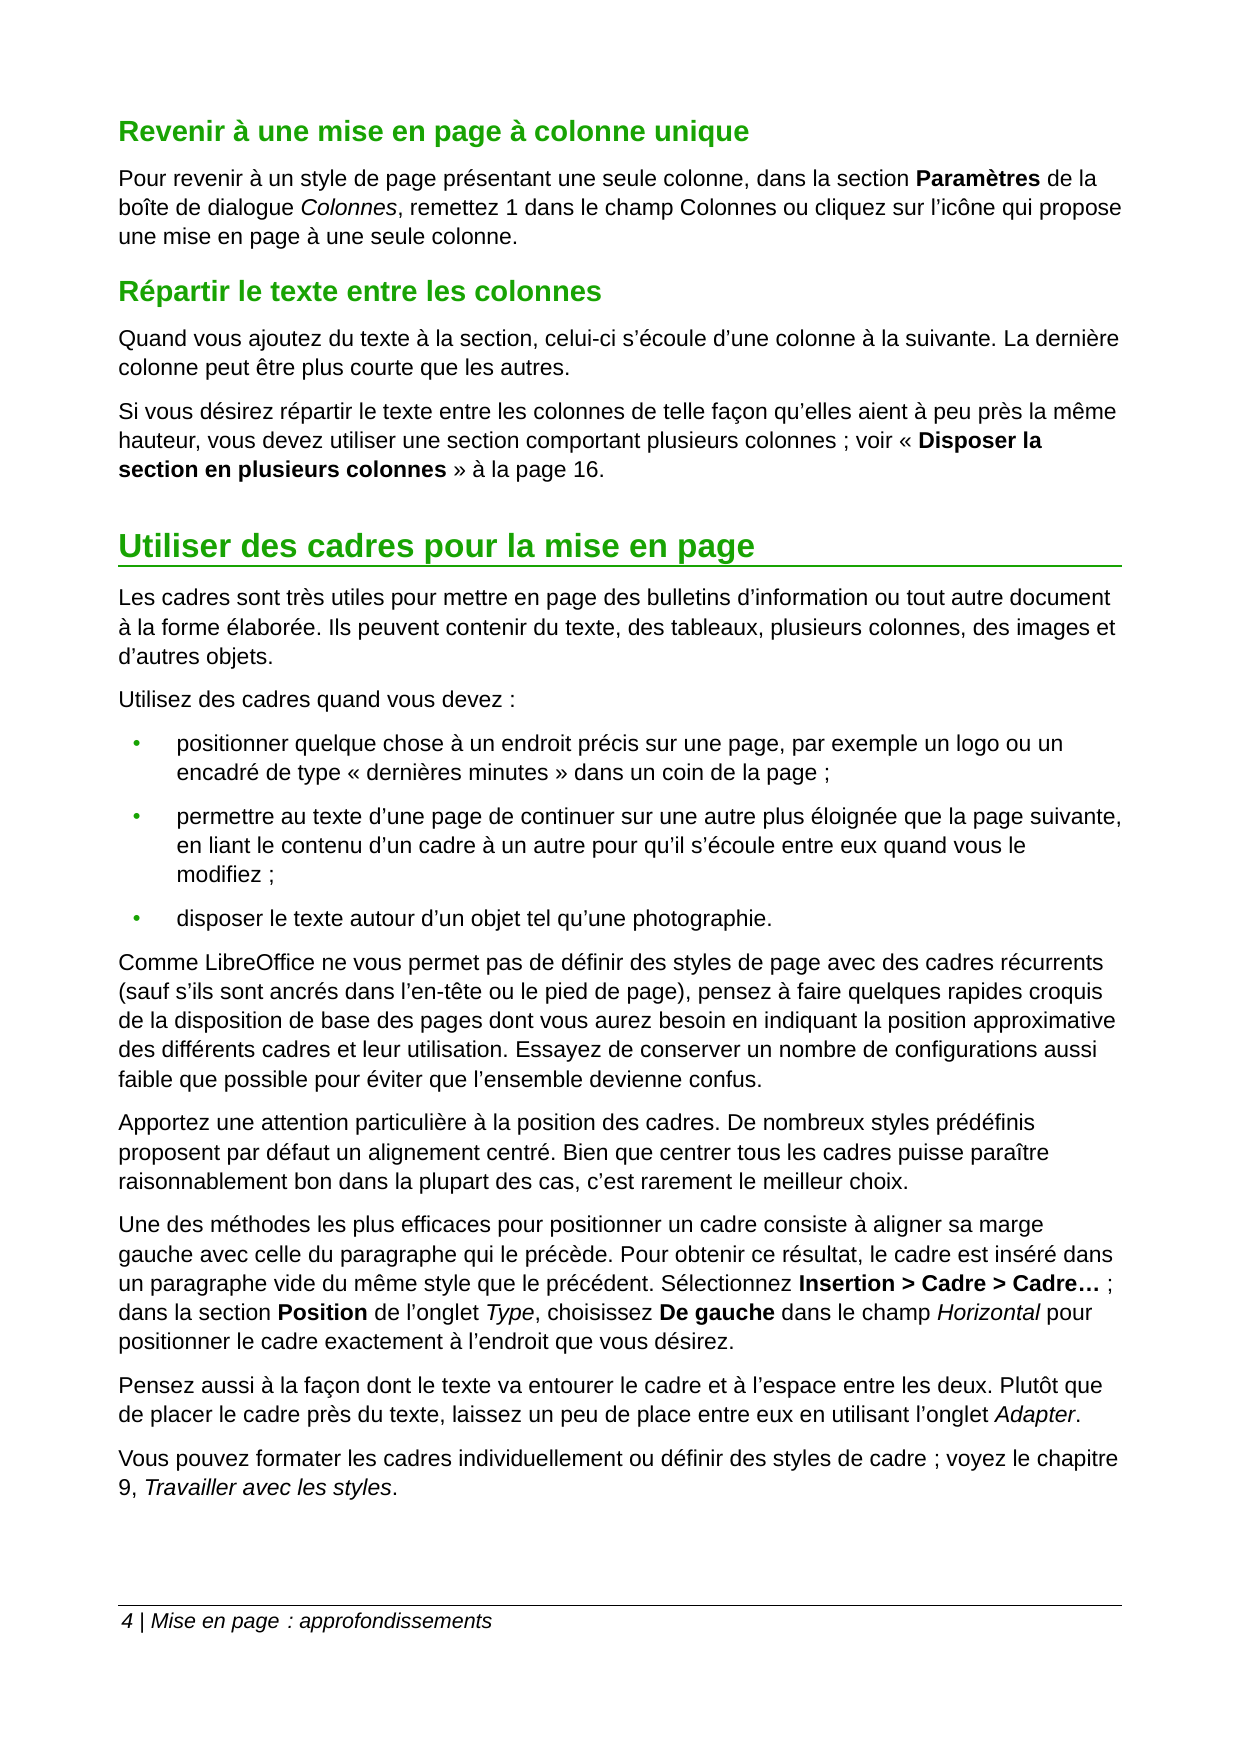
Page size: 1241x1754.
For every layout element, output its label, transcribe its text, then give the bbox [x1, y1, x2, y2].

text Utilisez des cadres quand vous devez : [118, 684, 1122, 713]
text Une des méthodes les plus efficaces pour positionner un cadre consiste à aligner sa marge gauche avec celle du paragraphe qui le précède. Pour obtenir ce résultat, le cadre est inséré dans un paragraphe vide du même style que le précédent. Sélectionnez Insertion > Cadre > Cadre… ; dans la section Position de l’onglet Type, choisissez De gauche dans le champ Horizontal pour positionner le cadre exactement à l’endroit que vous désirez. [118, 1209, 1122, 1354]
list disposer le texte autour d’un objet tel qu’une photographie. [133, 902, 1122, 932]
text Si vous désirez répartir le texte entre les colonnes de telle façon qu’elles aient à peu près la même hauteur, vous devez utiliser une section comportant plusieurs colonnes ; voir « Disposer la section en plusieurs colonnes » à la page 16. [118, 395, 1122, 483]
list positionner quelque chose à un endroit précis sur une page, par exemple un logo ou un encadré de type « dernières minutes » dans un coin de la page ; [133, 727, 1122, 786]
text Vous pouvez formater les cadres individuellement ou définir des styles de cadre ; voyez le chapitre 9, Travailler avec les styles. [118, 1442, 1122, 1500]
subtitle Revenir à une mise en page à colonne unique [118, 118, 1122, 147]
subtitle Répartir le texte entre les colonnes [118, 278, 1122, 308]
text Les cadres sont très utiles pour mettre en page des bulletins d’information ou tout autre document à la forme élaborée. Ils peuvent contenir du texte, des tableaux, plusieurs colonnes, des images et d’autres objets. [118, 582, 1122, 669]
text Apportez une attention particulière à la position des cadres. De nombreux styles prédéfinis proposent par défaut un alignement centré. Bien que centrer tous les cadres puisse paraître raisonnablement bon dans la plupart des cas, c’est rarement le meilleur choix. [118, 1107, 1122, 1194]
text Pour revenir à un style de page présentant une seule colonne, dans la section Paramètres de la boîte de dialogue Colonnes, remettez 1 dans le champ Colonnes ou cliquez sur l’icône qui propose une mise en page à une seule colonne. [118, 162, 1122, 249]
list permettre au texte d’une page de continuer sur une autre plus éloignée que la page suivante, en liant le contenu d’un cadre à un autre pour qu’il s’écoule entre eux quand vous le modifiez ; [133, 800, 1122, 888]
text Comme LibreOffice ne vous permet pas de définir des styles de page avec des cadres récurrents (sauf s’ils sont ancrés dans l’en-tête ou le pied de page), pensez à faire quelques rapides croquis de la disposition de base des pages dont vous aurez besoin en indiquant la position approximative des différents cadres et leur utilisation. Essayez de conserver un nombre de configurations aussi faible que possible pour éviter que l’ensemble devienne confus. [118, 946, 1122, 1092]
subtitle Utiliser des cadres pour la mise en page [118, 526, 1122, 565]
text Pensez aussi à la façon dont le texte va entourer le cadre et à l’espace entre les deux. Plutôt que de placer le cadre près du texte, laissez un peu de place entre eux en utilisant l’onglet Adapter. [118, 1369, 1122, 1427]
text Quand vous ajoutez du texte à la section, celui-ci s’écoule d’une colonne à la suivante. La dernière colonne peut être plus courte que les autres. [118, 322, 1122, 381]
